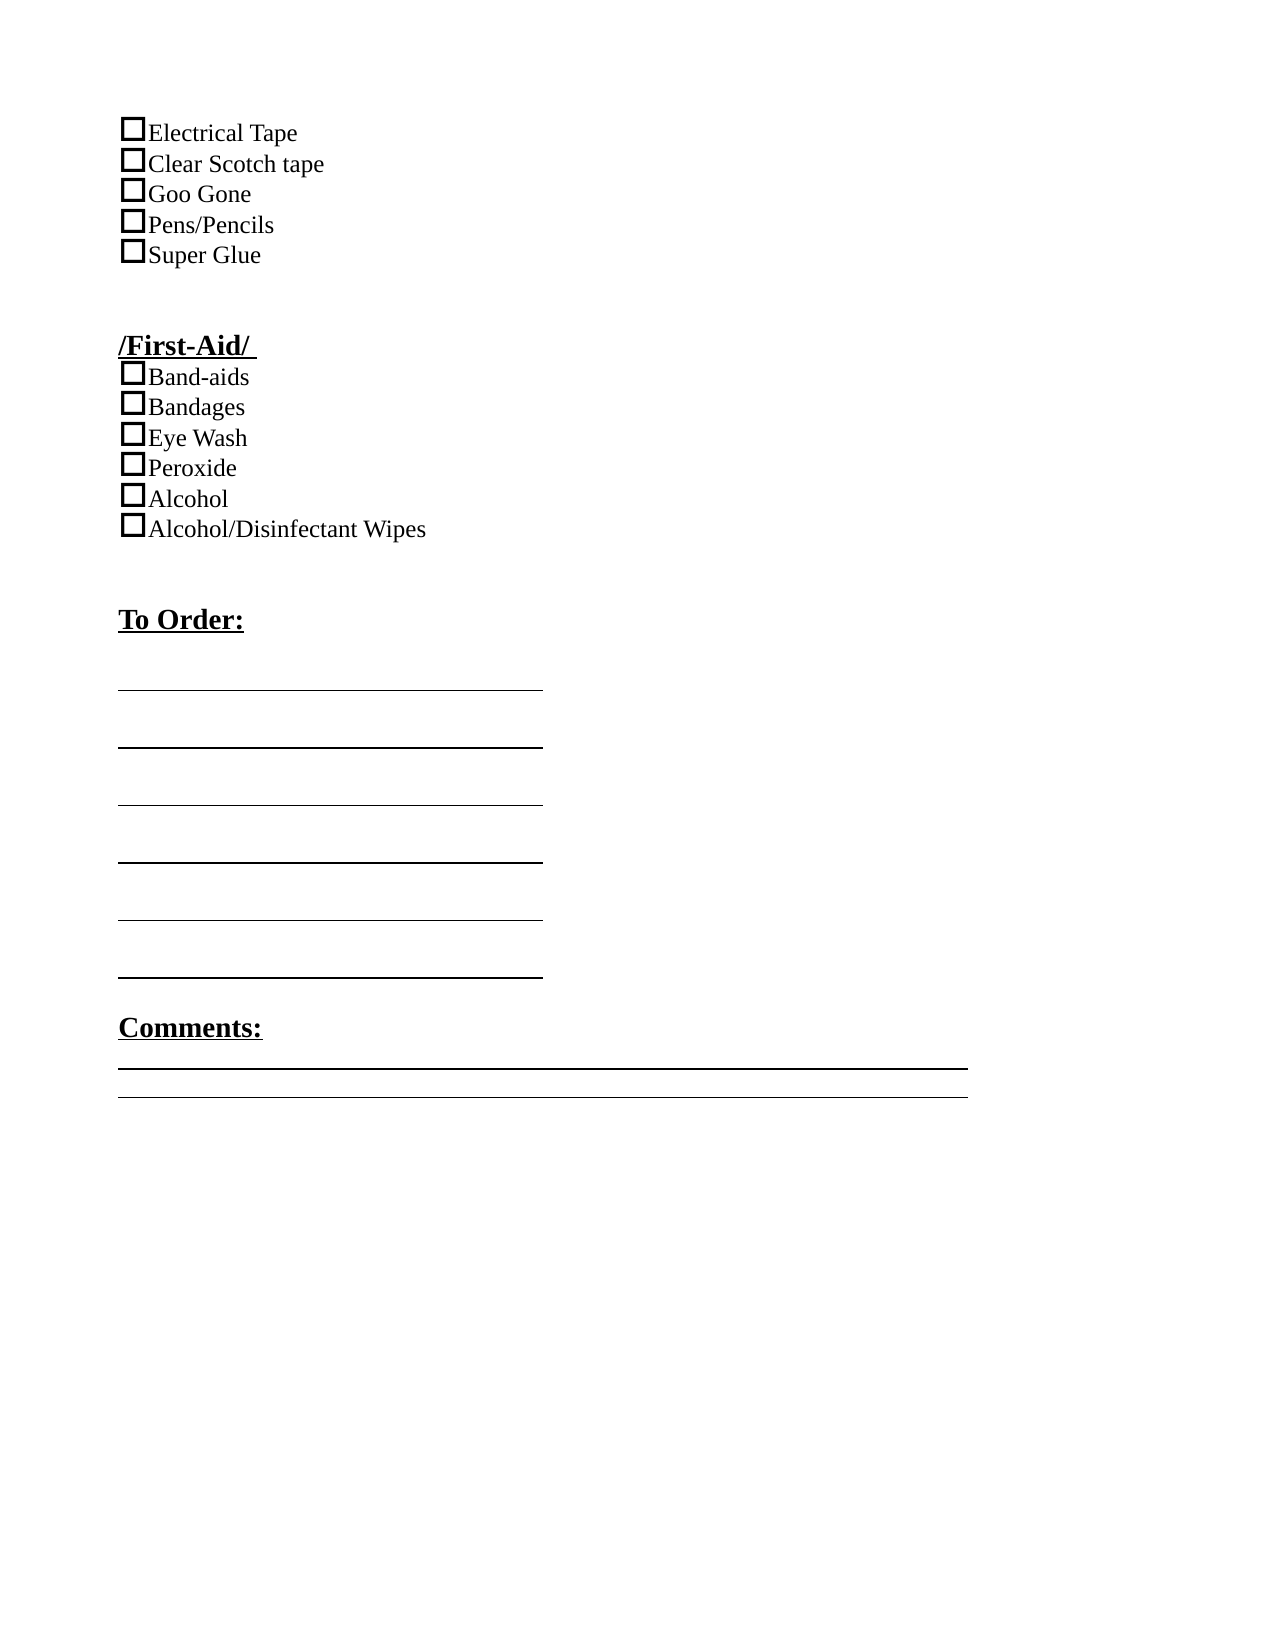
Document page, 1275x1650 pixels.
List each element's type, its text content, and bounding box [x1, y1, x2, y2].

text □Electrical Tape [118, 118, 1157, 149]
text □Alcohol/Disinfectant Wipes [118, 514, 1157, 545]
text /First-Aid/ [118, 328, 1157, 362]
text □Clear Scotch tape [118, 149, 1157, 179]
text □Eye Wash [118, 423, 1157, 453]
text □Alcohol [118, 484, 1157, 514]
text □Band-aids [118, 362, 1157, 392]
text To Order: [118, 602, 1157, 636]
text Comments: [118, 1010, 1157, 1043]
text □Super Glue [118, 240, 1157, 271]
text □Bandages [118, 392, 1157, 423]
text □Pens/Pencils [118, 210, 1157, 240]
text □Peroxide [118, 453, 1157, 484]
text □Goo Gone [118, 179, 1157, 210]
